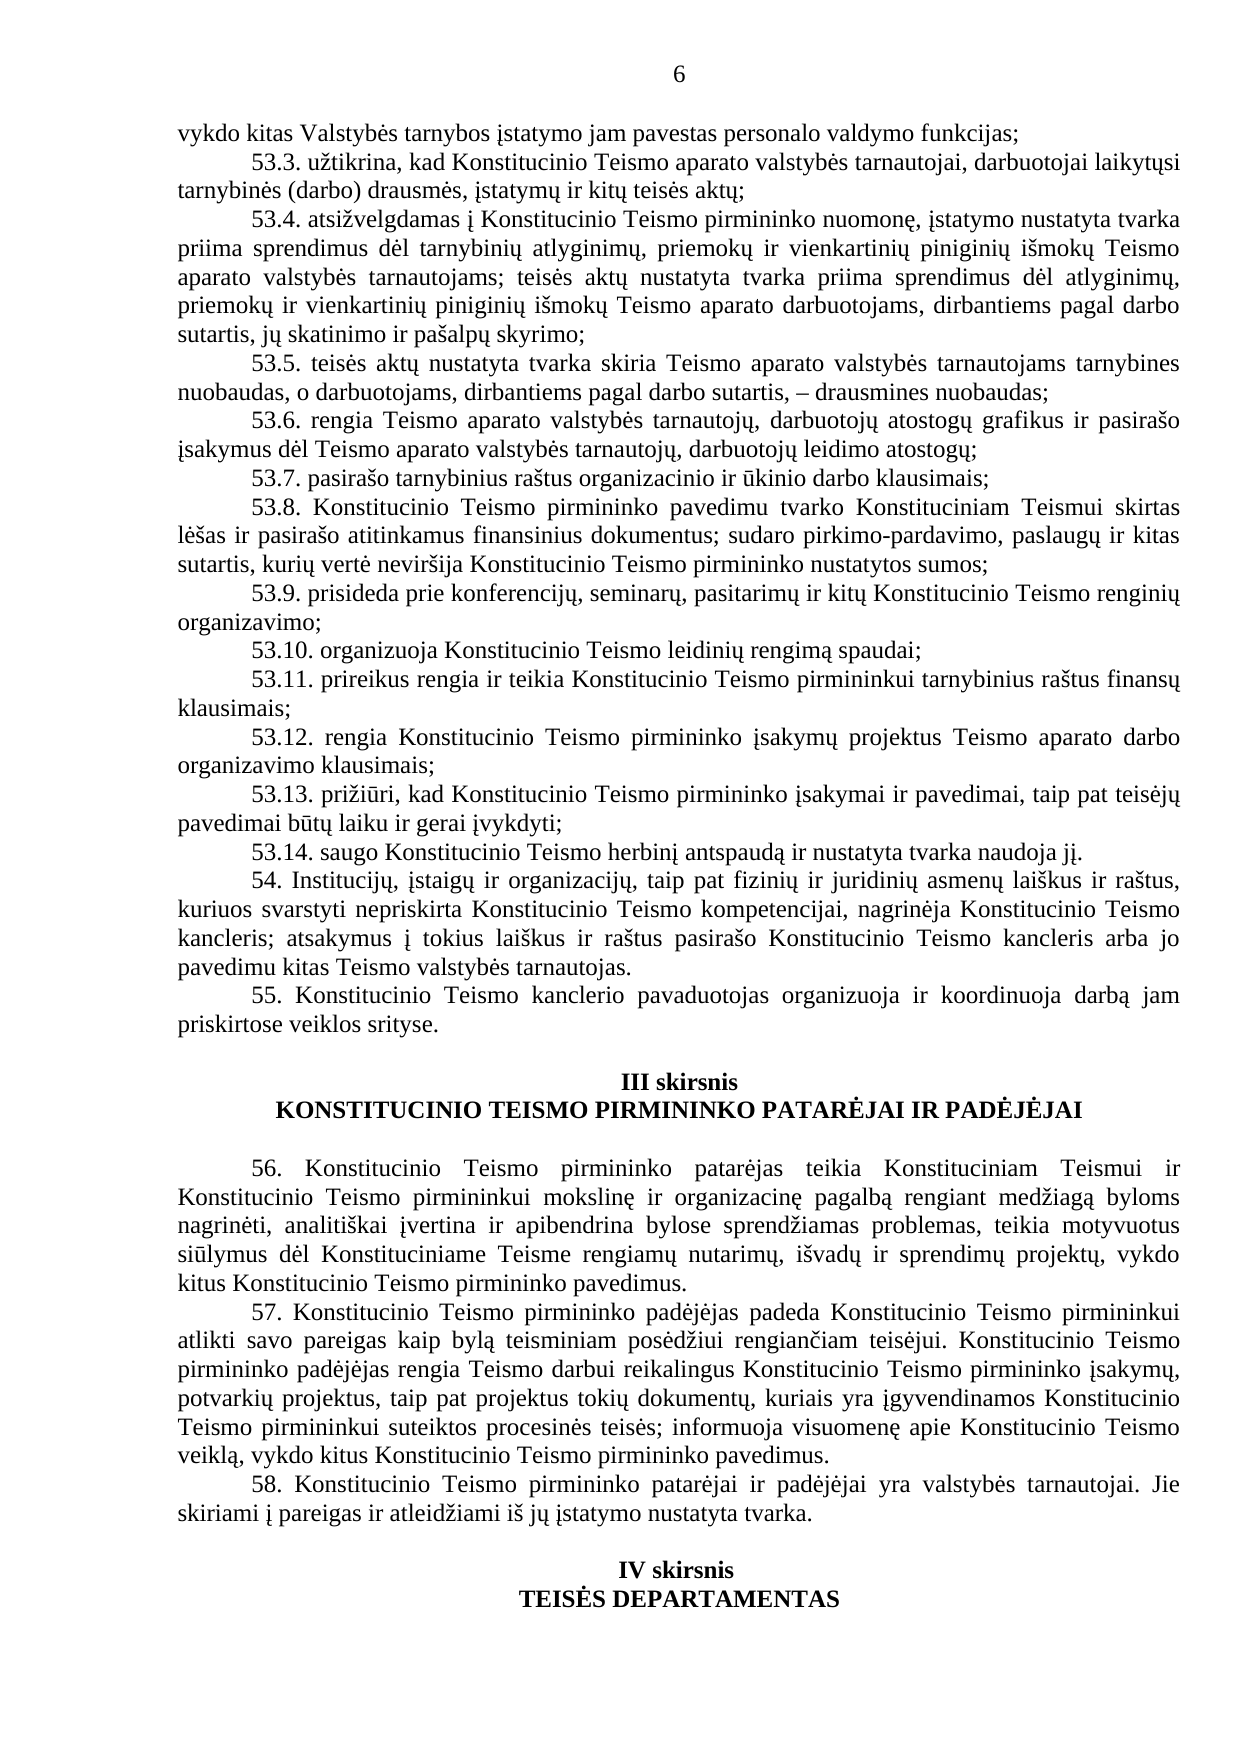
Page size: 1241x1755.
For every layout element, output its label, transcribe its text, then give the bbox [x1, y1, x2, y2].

text 53.12. rengia Konstitucinio Teismo pirmininko įsakymų projektus Teismo aparato darbo organizavimo klausimais; [177, 722, 1181, 779]
text 53.13. prižiūri, kad Konstitucinio Teismo pirmininko įsakymai ir pavedimai, taip pat teisėjų pavedimai būtų laiku ir gerai įvykdyti; [177, 779, 1181, 837]
text 53.7. pasirašo tarnybinius raštus organizacinio ir ūkinio darbo klausimais; [177, 463, 1181, 492]
text TEISĖS DEPARTAMENTAS [177, 1584, 1181, 1613]
text 53.11. prireikus rengia ir teikia Konstitucinio Teismo pirmininkui tarnybinius raštus finansų klausimais; [177, 664, 1181, 722]
text 53.14. saugo Konstitucinio Teismo herbinį antspaudą ir nustatyta tvarka naudoja jį. [177, 837, 1181, 866]
text 56. Konstitucinio Teismo pirmininko patarėjas teikia Konstituciniam Teismui ir Konstitucinio Teismo pirmininkui mokslinę ir organizacinę pagalbą rengiant medžiagą byloms nagrinėti, analitiškai įvertina ir apibendrina bylose sprendžiamas problemas, teikia motyvuotus siūlymus dėl Konstituciniame Teisme rengiamų nutarimų, išvadų ir sprendimų projektų, vykdo kitus Konstitucinio Teismo pirmininko pavedimus. [177, 1153, 1181, 1297]
text vykdo kitas Valstybės tarnybos įstatymo jam pavestas personalo valdymo funkcijas; [177, 118, 1181, 147]
text 53.9. prisideda prie konferencijų, seminarų, pasitarimų ir kitų Konstitucinio Teismo renginių organizavimo; [177, 578, 1181, 636]
text III skirsnis [177, 1067, 1181, 1096]
text 53.5. teisės aktų nustatyta tvarka skiria Teismo aparato valstybės tarnautojams tarnybines nuobaudas, o darbuotojams, dirbantiems pagal darbo sutartis, – drausmines nuobaudas; [177, 348, 1181, 406]
text 55. Konstitucinio Teismo kanclerio pavaduotojas organizuoja ir koordinuoja darbą jam priskirtose veiklos srityse. [177, 981, 1181, 1038]
text IV skirsnis [177, 1556, 1181, 1584]
text 54. Institucijų, įstaigų ir organizacijų, taip pat fizinių ir juridinių asmenų laiškus ir raštus, kuriuos svarstyti nepriskirta Konstitucinio Teismo kompetencijai, nagrinėja Konstitucinio Teismo kancleris; atsakymus į tokius laiškus ir raštus pasirašo Konstitucinio Teismo kancleris arba jo pavedimu kitas Teismo valstybės tarnautojas. [177, 866, 1181, 981]
text 53.4. atsižvelgdamas į Konstitucinio Teismo pirmininko nuomonę, įstatymo nustatyta tvarka priima sprendimus dėl tarnybinių atlyginimų, priemokų ir vienkartinių piniginių išmokų Teismo aparato valstybės tarnautojams; teisės aktų nustatyta tvarka priima sprendimus dėl atlyginimų, priemokų ir vienkartinių piniginių išmokų Teismo aparato darbuotojams, dirbantiems pagal darbo sutartis, jų skatinimo ir pašalpų skyrimo; [177, 204, 1181, 348]
text 53.6. rengia Teismo aparato valstybės tarnautojų, darbuotojų atostogų grafikus ir pasirašo įsakymus dėl Teismo aparato valstybės tarnautojų, darbuotojų leidimo atostogų; [177, 406, 1181, 463]
text 53.8. Konstitucinio Teismo pirmininko pavedimu tvarko Konstituciniam Teismui skirtas lėšas ir pasirašo atitinkamus finansinius dokumentus; sudaro pirkimo-pardavimo, paslaugų ir kitas sutartis, kurių vertė neviršija Konstitucinio Teismo pirmininko nustatytos sumos; [177, 492, 1181, 578]
text 53.10. organizuoja Konstitucinio Teismo leidinių rengimą spaudai; [177, 636, 1181, 664]
text KONSTITUCINIO TEISMO PIRMININKO PATARĖJAI IR PADĖJĖJAI [177, 1096, 1181, 1124]
text 58. Konstitucinio Teismo pirmininko patarėjai ir padėjėjai yra valstybės tarnautojai. Jie skiriami į pareigas ir atleidžiami iš jų įstatymo nustatyta tvarka. [177, 1469, 1181, 1527]
text 53.3. užtikrina, kad Konstitucinio Teismo aparato valstybės tarnautojai, darbuotojai laikytųsi tarnybinės (darbo) drausmės, įstatymų ir kitų teisės aktų; [177, 147, 1181, 204]
text 57. Konstitucinio Teismo pirmininko padėjėjas padeda Konstitucinio Teismo pirmininkui atlikti savo pareigas kaip bylą teisminiam posėdžiui rengiančiam teisėjui. Konstitucinio Teismo pirmininko padėjėjas rengia Teismo darbui reikalingus Konstitucinio Teismo pirmininko įsakymų, potvarkių projektus, taip pat projektus tokių dokumentų, kuriais yra įgyvendinamos Konstitucinio Teismo pirmininkui suteiktos procesinės teisės; informuoja visuomenę apie Konstitucinio Teismo veiklą, vykdo kitus Konstitucinio Teismo pirmininko pavedimus. [177, 1297, 1181, 1469]
